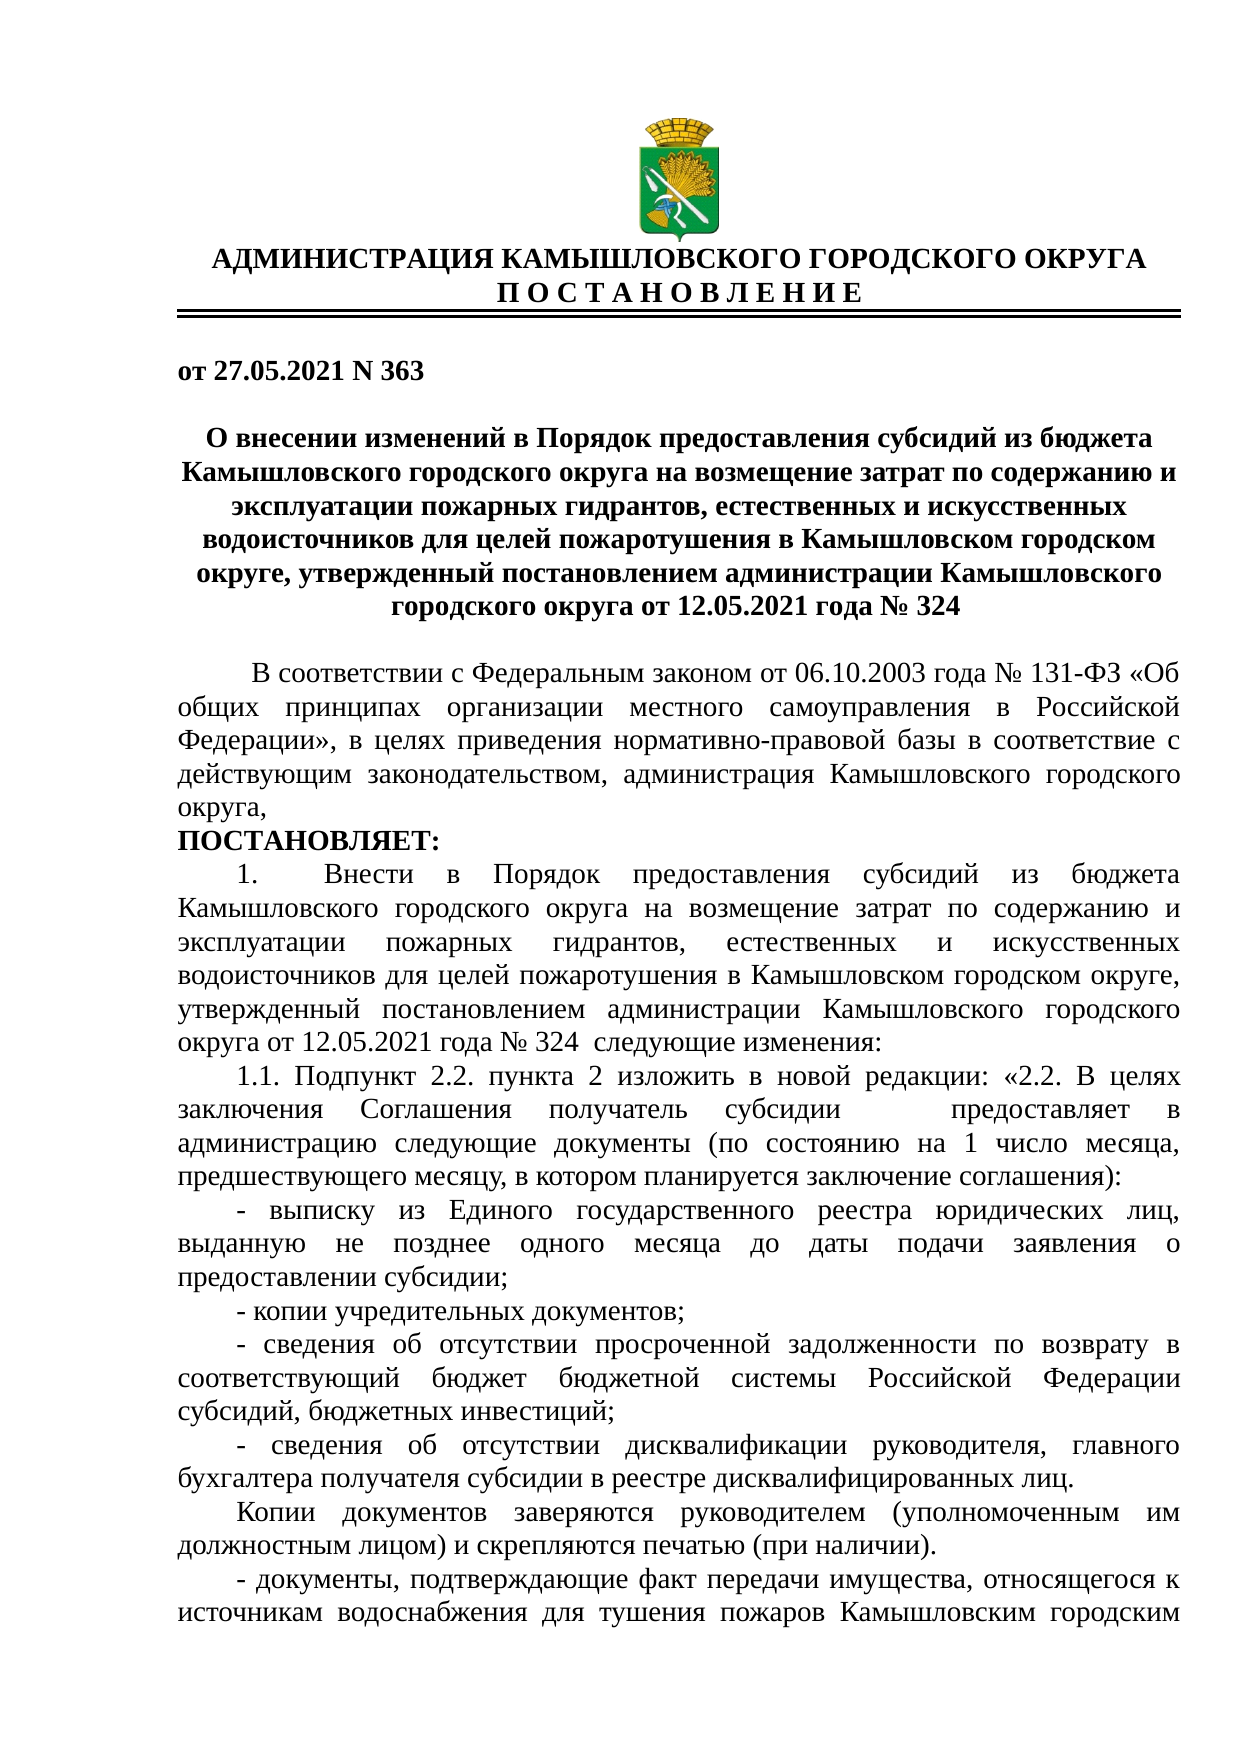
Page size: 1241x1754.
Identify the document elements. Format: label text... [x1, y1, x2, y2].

text В соответствии с Федеральным законом от 06.10.2003 года № 131-ФЗ «Об общих принципах организации местного самоуправления в Российской Федерации», в целях приведения нормативно-правовой базы в соответствие с действующим законодательством, администрация Камышловского городского округа, [177, 655, 1181, 823]
text - сведения об отсутствии просроченной задолженности по возврату в соответствующий бюджет бюджетной системы Российской Федерации субсидий, бюджетных инвестиций; [177, 1326, 1181, 1427]
text - выписку из Единого государственного реестра юридических лиц, выданную не позднее одного месяца до даты подачи заявления о предоставлении субсидии; [177, 1192, 1181, 1293]
text - копии учредительных документов; [177, 1293, 1181, 1326]
text 1.1. Подпункт 2.2. пункта 2 изложить в новой редакции: «2.2. В целях заключения Соглашения получатель субсидии предоставляет в администрацию следующие документы (по состоянию на 1 число месяца, предшествующего месяцу, в котором планируется заключение соглашения): [177, 1058, 1181, 1192]
text - сведения об отсутствии дисквалификации руководителя, главного бухгалтера получателя субсидии в реестре дисквалифицированных лиц. [177, 1427, 1181, 1494]
text от 27.05.2021 N 363 [177, 353, 1181, 387]
text О внесении изменений в Порядок предоставления субсидий из бюджета Камышловского городского округа на возмещение затрат по содержанию и эксплуатации пожарных гидрантов, естественных и искусственных водоисточников для целей пожаротушения в Камышловском городском округе, утвержденный постановлением администрации Камышловского городского округа от 12.05.2021 года № 324 [177, 421, 1181, 622]
text Копии документов заверяются руководителем (уполномоченным им должностным лицом) и скрепляются печатью (при наличии). [177, 1494, 1181, 1561]
text П О С Т А Н О В Л Е Н И Е [177, 275, 1181, 308]
text 1. Внести в Порядок предоставления субсидий из бюджета Камышловского городского округа на возмещение затрат по содержанию и эксплуатации пожарных гидрантов, естественных и искусственных водоисточников для целей пожаротушения в Камышловском городском округе, утвержденный постановлением администрации Камышловского городского округа от 12.05.2021 года № 324 следующие изменения: [177, 857, 1181, 1058]
text - документы, подтверждающие факт передачи имущества, относящегося к источникам водоснабжения для тушения пожаров Камышловским городским [177, 1561, 1181, 1628]
text ПОСТАНОВЛЯЕТ: [177, 823, 1181, 857]
text АДМИНИСТРАЦИЯ КАМЫШЛОВСКОГО ГОРОДСКОГО ОКРУГА [177, 241, 1181, 275]
